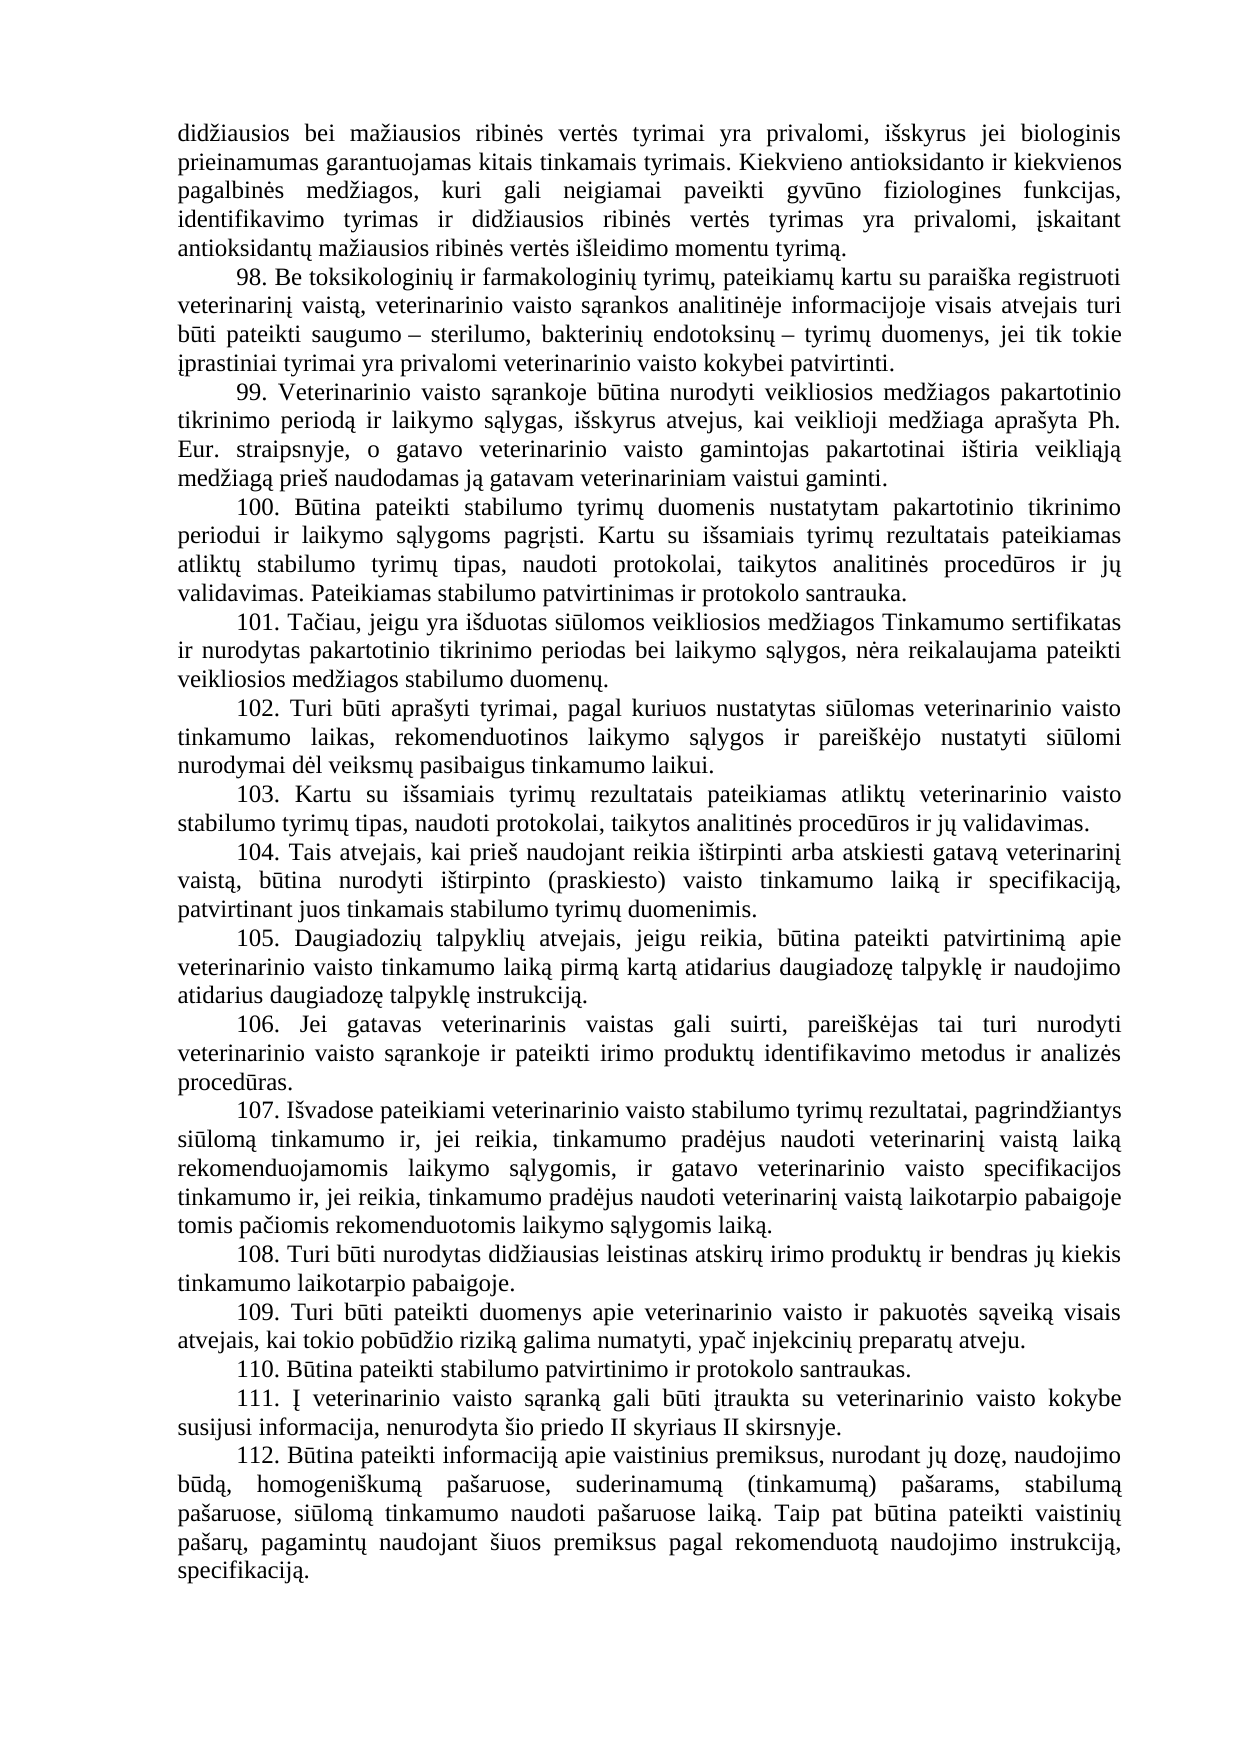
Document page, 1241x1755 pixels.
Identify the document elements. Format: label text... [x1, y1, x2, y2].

text 111. Į veterinarinio vaisto sąranką gali būti įtraukta su veterinarinio vaisto kokybe susijusi informacija, nenurodyta šio priedo II skyriaus II skirsnyje. [177, 1383, 1122, 1441]
text 110. Būtina pateikti stabilumo patvirtinimo ir protokolo santraukas. [177, 1354, 1122, 1383]
text 112. Būtina pateikti informaciją apie vaistinius premiksus, nurodant jų dozę, naudojimo būdą, homogeniškumą pašaruose, suderinamumą (tinkamumą) pašarams, stabilumą pašaruose, siūlomą tinkamumo naudoti pašaruose laiką. Taip pat būtina pateikti vaistinių pašarų, pagamintų naudojant šiuos premiksus pagal rekomenduotą naudojimo instrukciją, specifikaciją. [177, 1441, 1122, 1584]
text didžiausios bei mažiausios ribinės vertės tyrimai yra privalomi, išskyrus jei biologinis prieinamumas garantuojamas kitais tinkamais tyrimais. Kiekvieno antioksidanto ir kiekvienos pagalbinės medžiagos, kuri gali neigiamai paveikti gyvūno fiziologines funkcijas, identifikavimo tyrimas ir didžiausios ribinės vertės tyrimas yra privalomi, įskaitant antioksidantų mažiausios ribinės vertės išleidimo momentu tyrimą. [177, 118, 1122, 262]
text 106. Jei gatavas veterinarinis vaistas gali suirti, pareiškėjas tai turi nurodyti veterinarinio vaisto sąrankoje ir pateikti irimo produktų identifikavimo metodus ir analizės procedūras. [177, 1009, 1122, 1096]
text 100. Būtina pateikti stabilumo tyrimų duomenis nustatytam pakartotinio tikrinimo periodui ir laikymo sąlygoms pagrįsti. Kartu su išsamiais tyrimų rezultatais pateikiamas atliktų stabilumo tyrimų tipas, naudoti protokolai, taikytos analitinės procedūros ir jų validavimas. Pateikiamas stabilumo patvirtinimas ir protokolo santrauka. [177, 492, 1122, 607]
text 99. Veterinarinio vaisto sąrankoje būtina nurodyti veikliosios medžiagos pakartotinio tikrinimo periodą ir laikymo sąlygas, išskyrus atvejus, kai veiklioji medžiaga aprašyta Ph. Eur. straipsnyje, o gatavo veterinarinio vaisto gamintojas pakartotinai ištiria veikliąją medžiagą prieš naudodamas ją gatavam veterinariniam vaistui gaminti. [177, 377, 1122, 492]
text 102. Turi būti aprašyti tyrimai, pagal kuriuos nustatytas siūlomas veterinarinio vaisto tinkamumo laikas, rekomenduotinos laikymo sąlygos ir pareiškėjo nustatyti siūlomi nurodymai dėl veiksmų pasibaigus tinkamumo laikui. [177, 693, 1122, 779]
text 105. Daugiadozių talpyklių atvejais, jeigu reikia, būtina pateikti patvirtinimą apie veterinarinio vaisto tinkamumo laiką pirmą kartą atidarius daugiadozę talpyklę ir naudojimo atidarius daugiadozę talpyklę instrukciją. [177, 923, 1122, 1009]
text 107. Išvadose pateikiami veterinarinio vaisto stabilumo tyrimų rezultatai, pagrindžiantys siūlomą tinkamumo ir, jei reikia, tinkamumo pradėjus naudoti veterinarinį vaistą laiką rekomenduojamomis laikymo sąlygomis, ir gatavo veterinarinio vaisto specifikacijos tinkamumo ir, jei reikia, tinkamumo pradėjus naudoti veterinarinį vaistą laikotarpio pabaigoje tomis pačiomis rekomenduotomis laikymo sąlygomis laiką. [177, 1096, 1122, 1239]
text 104. Tais atvejais, kai prieš naudojant reikia ištirpinti arba atskiesti gatavą veterinarinį vaistą, būtina nurodyti ištirpinto (praskiesto) vaisto tinkamumo laiką ir specifikaciją, patvirtinant juos tinkamais stabilumo tyrimų duomenimis. [177, 837, 1122, 923]
text 103. Kartu su išsamiais tyrimų rezultatais pateikiamas atliktų veterinarinio vaisto stabilumo tyrimų tipas, naudoti protokolai, taikytos analitinės procedūros ir jų validavimas. [177, 779, 1122, 837]
text 109. Turi būti pateikti duomenys apie veterinarinio vaisto ir pakuotės sąveiką visais atvejais, kai tokio pobūdžio riziką galima numatyti, ypač injekcinių preparatų atveju. [177, 1297, 1122, 1354]
text 98. Be toksikologinių ir farmakologinių tyrimų, pateikiamų kartu su paraiška registruoti veterinarinį vaistą, veterinarinio vaisto sąrankos analitinėje informacijoje visais atvejais turi būti pateikti saugumo – sterilumo, bakterinių endotoksinų – tyrimų duomenys, jei tik tokie įprastiniai tyrimai yra privalomi veterinarinio vaisto kokybei patvirtinti. [177, 262, 1122, 377]
text 101. Tačiau, jeigu yra išduotas siūlomos veikliosios medžiagos Tinkamumo sertifikatas ir nurodytas pakartotinio tikrinimo periodas bei laikymo sąlygos, nėra reikalaujama pateikti veikliosios medžiagos stabilumo duomenų. [177, 607, 1122, 693]
text 108. Turi būti nurodytas didžiausias leistinas atskirų irimo produktų ir bendras jų kiekis tinkamumo laikotarpio pabaigoje. [177, 1239, 1122, 1297]
